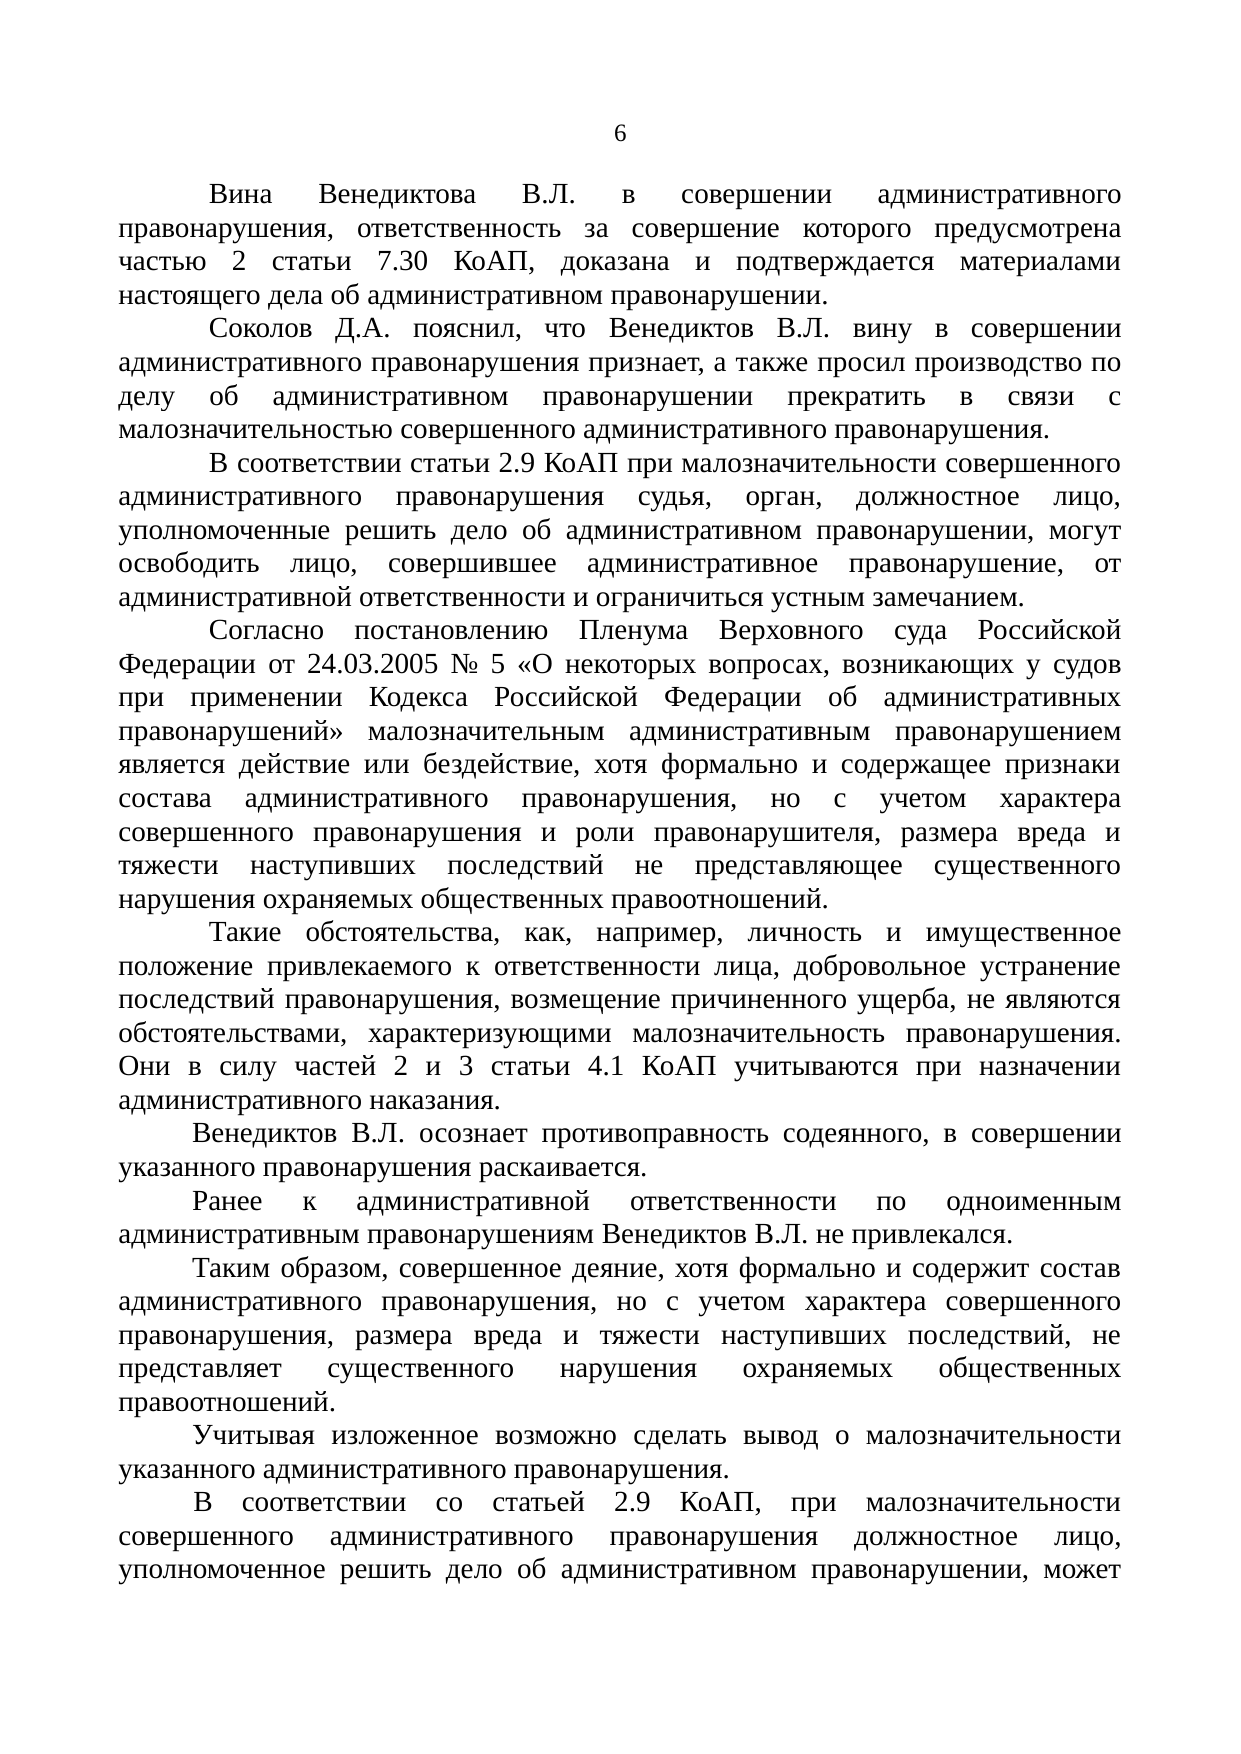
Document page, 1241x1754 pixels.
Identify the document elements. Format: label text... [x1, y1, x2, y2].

text Такие обстоятельства, как, например, личность и имущественное положение привлекаемого к ответственности лица, добровольное устранение последствий правонарушения, возмещение причиненного ущерба, не являются обстоятельствами, характеризующими малозначительность правонарушения. Они в силу частей 2 и 3 статьи 4.1 КоАП учитываются при назначении административного наказания. [118, 914, 1122, 1116]
text В соответствии со статьей 2.9 КоАП, при малозначительности совершенного административного правонарушения должностное лицо, уполномоченное решить дело об административном правонарушении, может [118, 1484, 1122, 1585]
text Согласно постановлению Пленума Верховного суда Российской Федерации от 24.03.2005 № 5 «О некоторых вопросах, возникающих у судов при применении Кодекса Российской Федерации об административных правонарушений» малозначительным административным правонарушением является действие или бездействие, хотя формально и содержащее признаки состава административного правонарушения, но с учетом характера совершенного правонарушения и роли правонарушителя, размера вреда и тяжести наступивших последствий не представляющее существенного нарушения охраняемых общественных правоотношений. [118, 612, 1122, 914]
text Соколов Д.А. пояснил, что Венедиктов В.Л. вину в совершении административного правонарушения признает, а также просил производство по делу об административном правонарушении прекратить в связи с малозначительностью совершенного административного правонарушения. [118, 311, 1122, 445]
text Вина Венедиктова В.Л. в совершении административного правонарушения, ответственность за совершение которого предусмотрена частью 2 статьи 7.30 КоАП, доказана и подтверждается материалами настоящего дела об административном правонарушении. [118, 176, 1122, 311]
text Учитывая изложенное возможно сделать вывод о малозначительности указанного административного правонарушения. [118, 1417, 1122, 1484]
text Ранее к административной ответственности по одноименным административным правонарушениям Венедиктов В.Л. не привлекался. [118, 1183, 1122, 1250]
text Венедиктов В.Л. осознает противоправность содеянного, в совершении указанного правонарушения раскаивается. [118, 1116, 1122, 1183]
text Таким образом, совершенное деяние, хотя формально и содержит состав административного правонарушения, но с учетом характера совершенного правонарушения, размера вреда и тяжести наступивших последствий, не представляет существенного нарушения охраняемых общественных правоотношений. [118, 1250, 1122, 1417]
text В соответствии статьи 2.9 КоАП при малозначительности совершенного административного правонарушения судья, орган, должностное лицо, уполномоченные решить дело об административном правонарушении, могут освободить лицо, совершившее административное правонарушение, от административной ответственности и ограничиться устным замечанием. [118, 445, 1122, 612]
